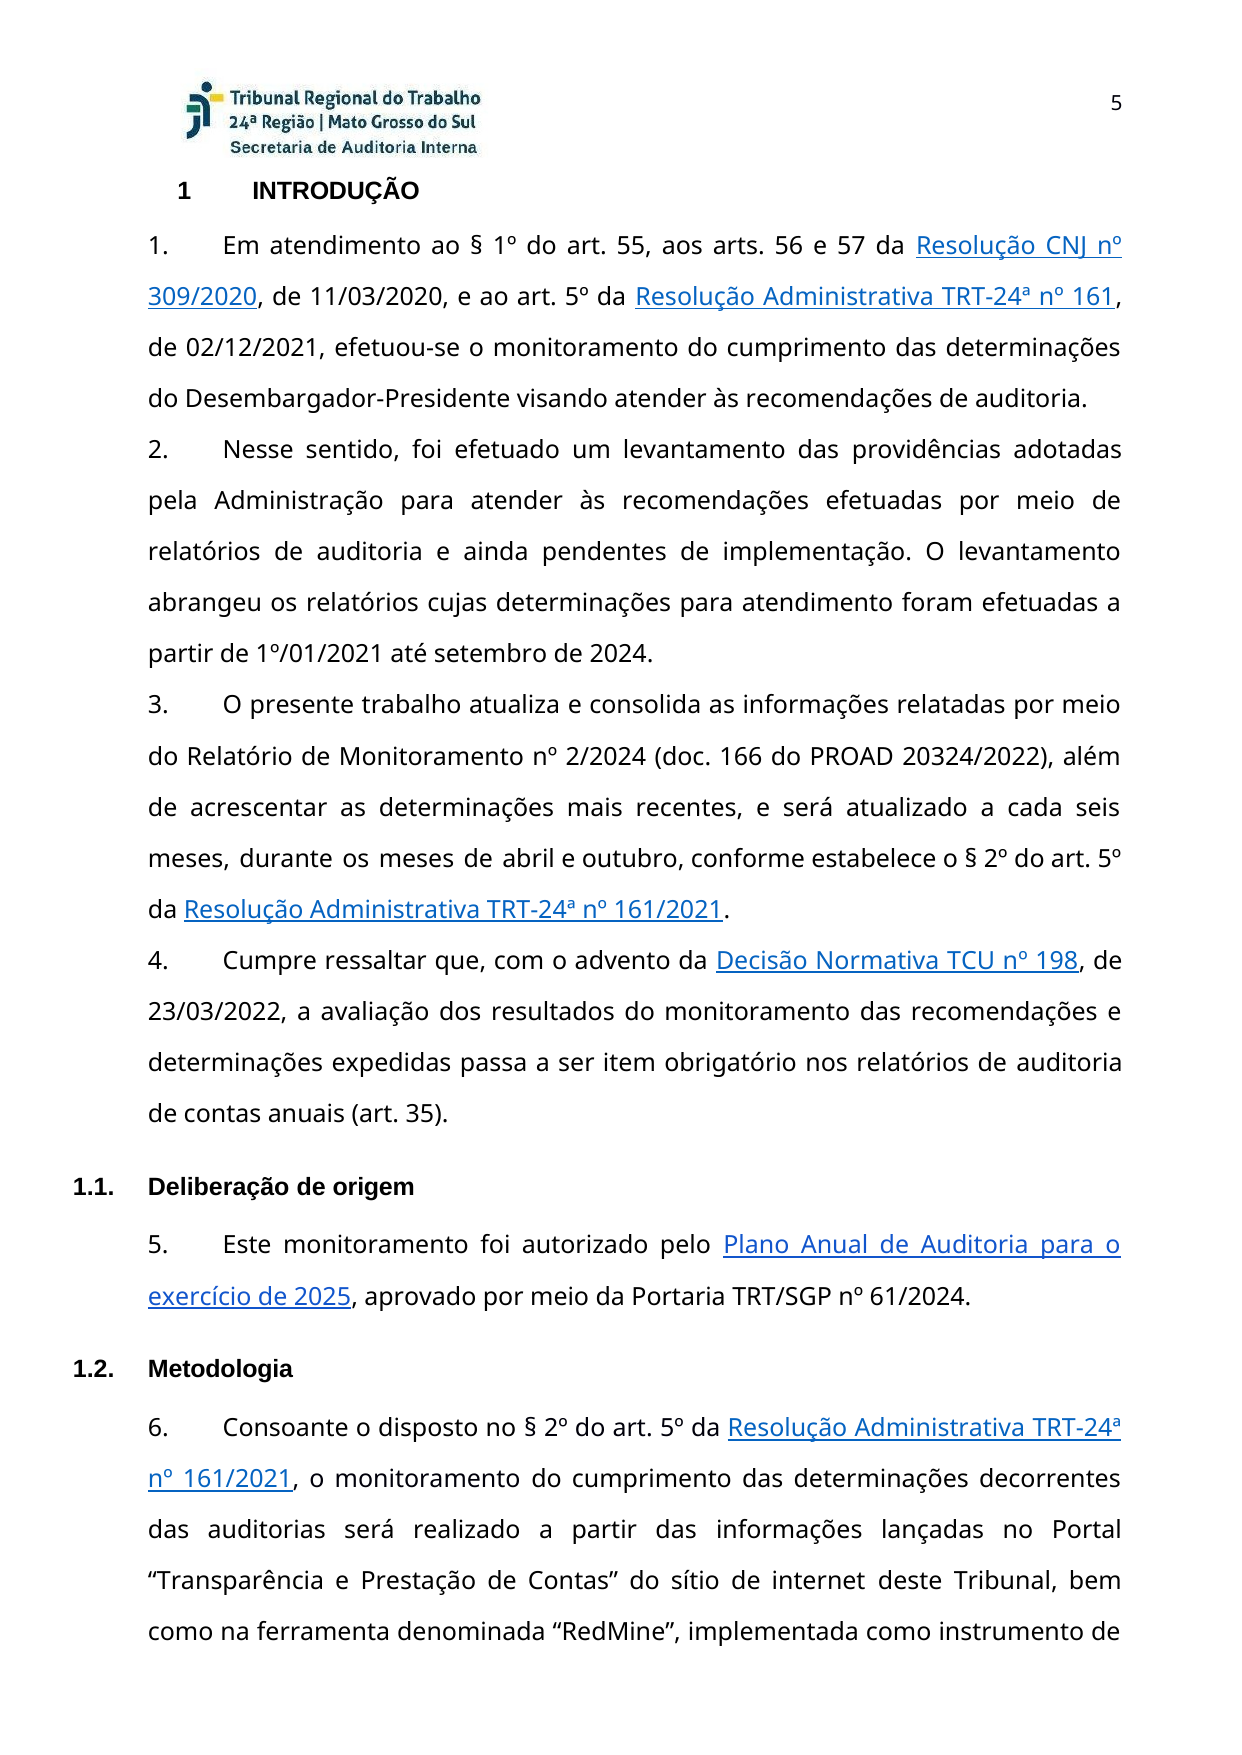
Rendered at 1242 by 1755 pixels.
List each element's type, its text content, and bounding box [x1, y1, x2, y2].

list Este monitoramento foi autorizado pelo Plano Anual de Auditoria para o exercício de 2025, aprovado por meio da Portaria TRT/SGP nº 61/2024. [147, 1227, 1121, 1312]
list Consoante o disposto no § 2º do art. 5º da Resolução Administrativa TRT-24ª nº 161/2021, o monitoramento do cumprimento das determinações decorrentes das auditorias será realizado a partir das informações lançadas no Portal “Transparência e Prestação de Contas” do sítio de internet deste Tribunal, bem como na ferramenta denominada “RedMine”, implementada como instrumento de [148, 1410, 1122, 1648]
list INTRODUÇÃO [177, 176, 1242, 204]
list Deliberação de origem [73, 1171, 1242, 1200]
list Metodologia [73, 1354, 1242, 1383]
list Cumpre ressaltar que, com o advento da Decisão Normativa TCU nº 198, de 23/03/2022, a avaliação dos resultados do monitoramento das recomendações e determinações expedidas passa a ser item obrigatório nos relatórios de auditoria de contas anuais (art. 35). [148, 942, 1122, 1129]
list O presente trabalho atualiza e consolida as informações relatadas por meio do Relatório de Monitoramento nº 2/2024 (doc. 166 do PROAD 20324/2022), além de acrescentar as determinações mais recentes, e será atualizado a cada seis meses, durante os meses de abril e outubro, conforme estabelece o § 2º do art. 5º da Resolução Administrativa TRT-24ª nº 161/2021. [148, 687, 1122, 925]
list Em atendimento ao § 1º do art. 55, aos arts. 56 e 57 da Resolução CNJ nº 309/2020, de 11/03/2020, e ao art. 5º da Resolução Administrativa TRT-24ª nº 161, de 02/12/2021, efetuou-se o monitoramento do cumprimento das determinações do Desembargador-Presidente visando atender às recomendações de auditoria. [148, 228, 1122, 415]
list Nesse sentido, foi efetuado um levantamento das providências adotadas pela Administração para atender às recomendações efetuadas por meio de relatórios de auditoria e ainda pendentes de implementação. O levantamento abrangeu os relatórios cujas determinações para atendimento foram efetuadas a partir de 1º/01/2021 até setembro de 2024. [148, 432, 1122, 670]
